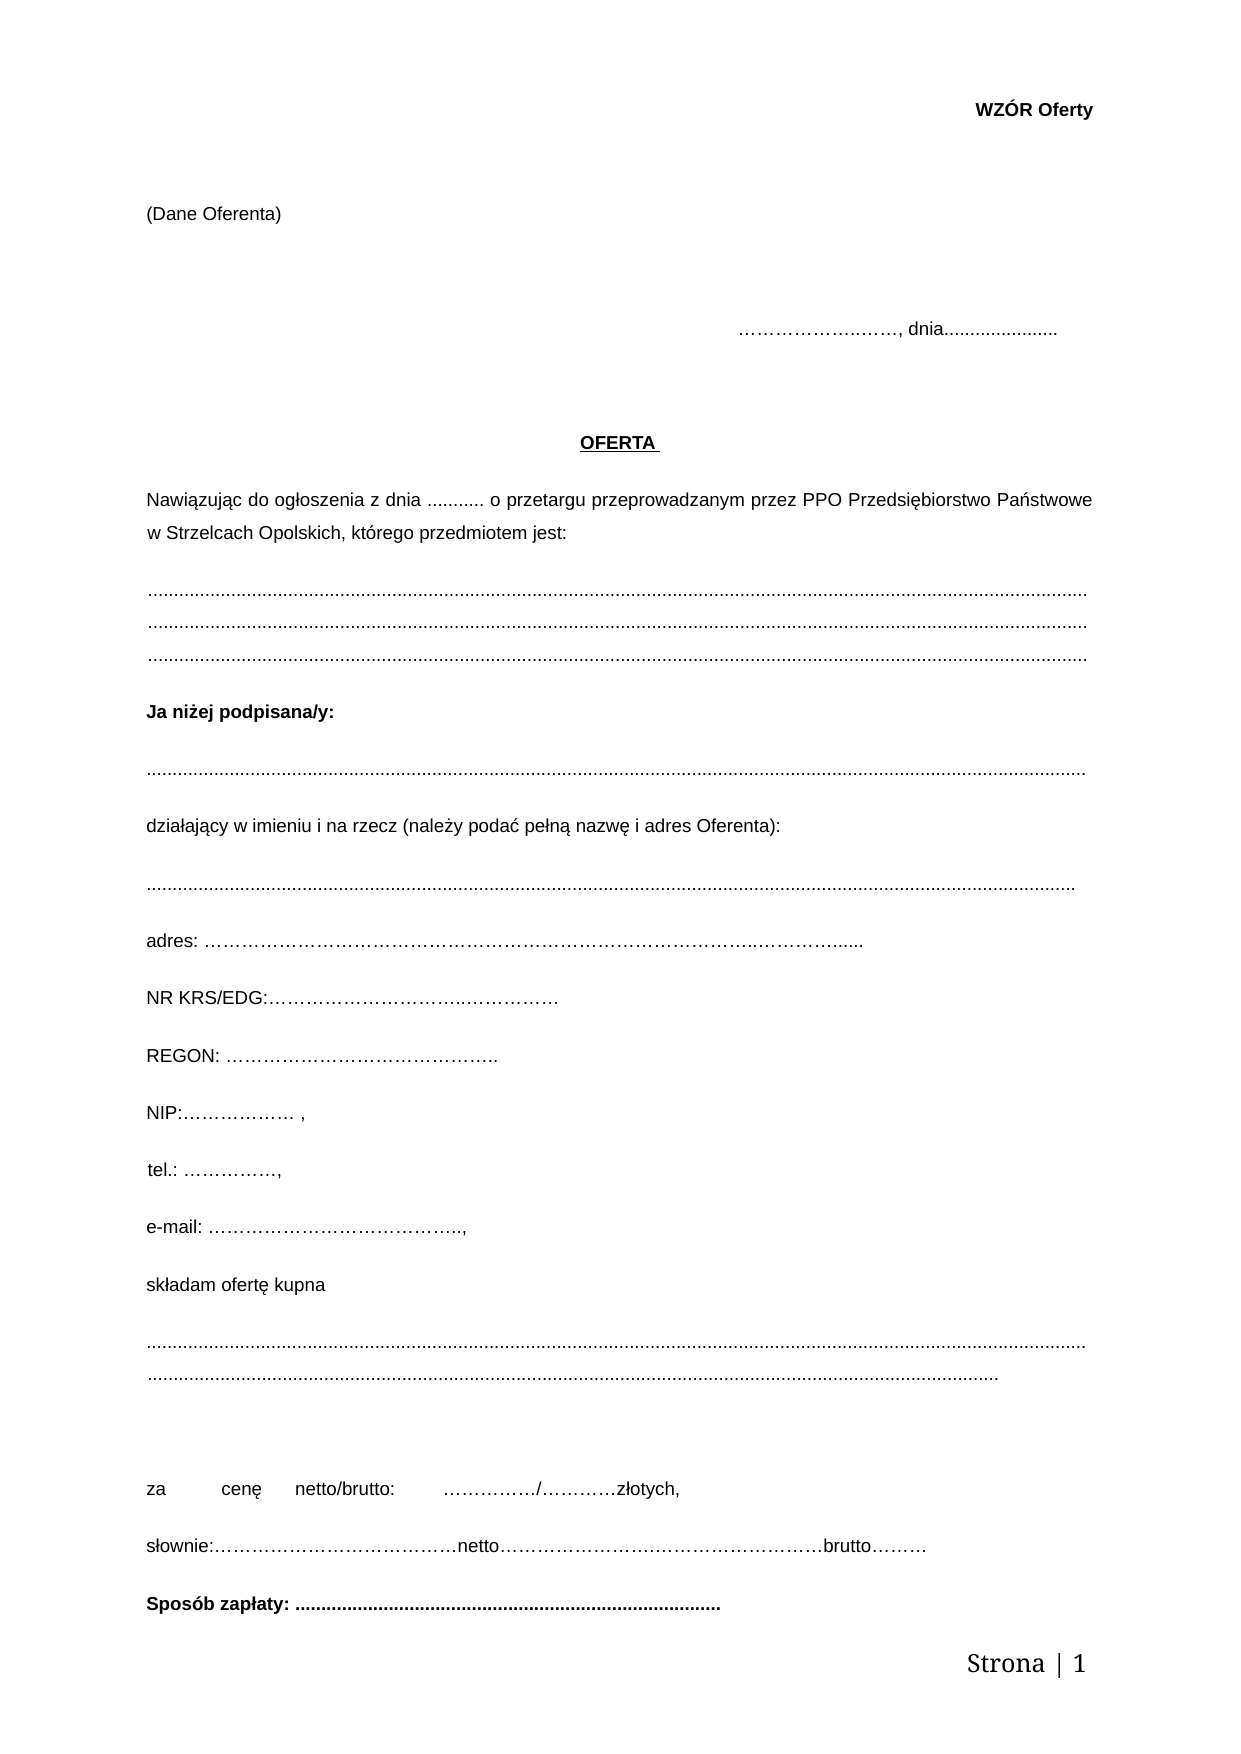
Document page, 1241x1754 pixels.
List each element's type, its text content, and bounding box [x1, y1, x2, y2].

text Nawiązując do ogłoszenia z dnia ........... o przetargu przeprowadzanym przez PPO Przedsiębiorstwo Państwowe w Strzelcach Opolskich, którego przedmiotem jest: [146, 489, 1093, 543]
text składam ofertę kupna [146, 1273, 1093, 1295]
text e-mail: ………………………………….., [146, 1216, 1093, 1238]
text tel.: ……………, [147, 1159, 1093, 1181]
text ......................................................................................................................................................................................................................................................................................................................................................... [146, 1331, 1093, 1385]
text działający w imieniu i na rzecz (należy podać pełną nazwę i adres Oferenta): [146, 815, 1093, 837]
text NIP:……………… , [146, 1102, 1093, 1123]
text OFERTA [147, 432, 1092, 453]
text WZÓR Oferty [146, 99, 1093, 120]
text ............................................................................................................................................................................................................................................................................................................................................................................................................................................................................................................................................................... [147, 579, 1093, 665]
text ..................................................................................................................................................................................... [146, 758, 1093, 779]
text REGON: …………………………………….. [146, 1044, 1079, 1066]
text słownie:…………………………………netto…………………….………………………brutto……… [146, 1535, 1093, 1557]
text (Dane Oferenta) [146, 203, 1093, 224]
text ................................................................................................................................................................................... [146, 872, 1079, 894]
text NR KRS/EDG:…………………………..…………… [146, 987, 1079, 1009]
text Sposób zapłaty: .................................................................................. [146, 1592, 1093, 1614]
text Ja niżej podpisana/y: [146, 701, 965, 722]
text za cenę netto/brutto: ……………/…………złotych, [146, 1478, 1093, 1499]
text adres: ……………………………………………………………………………..…………...... [146, 930, 1079, 951]
text ………………..……, dnia...................... [737, 317, 1093, 339]
